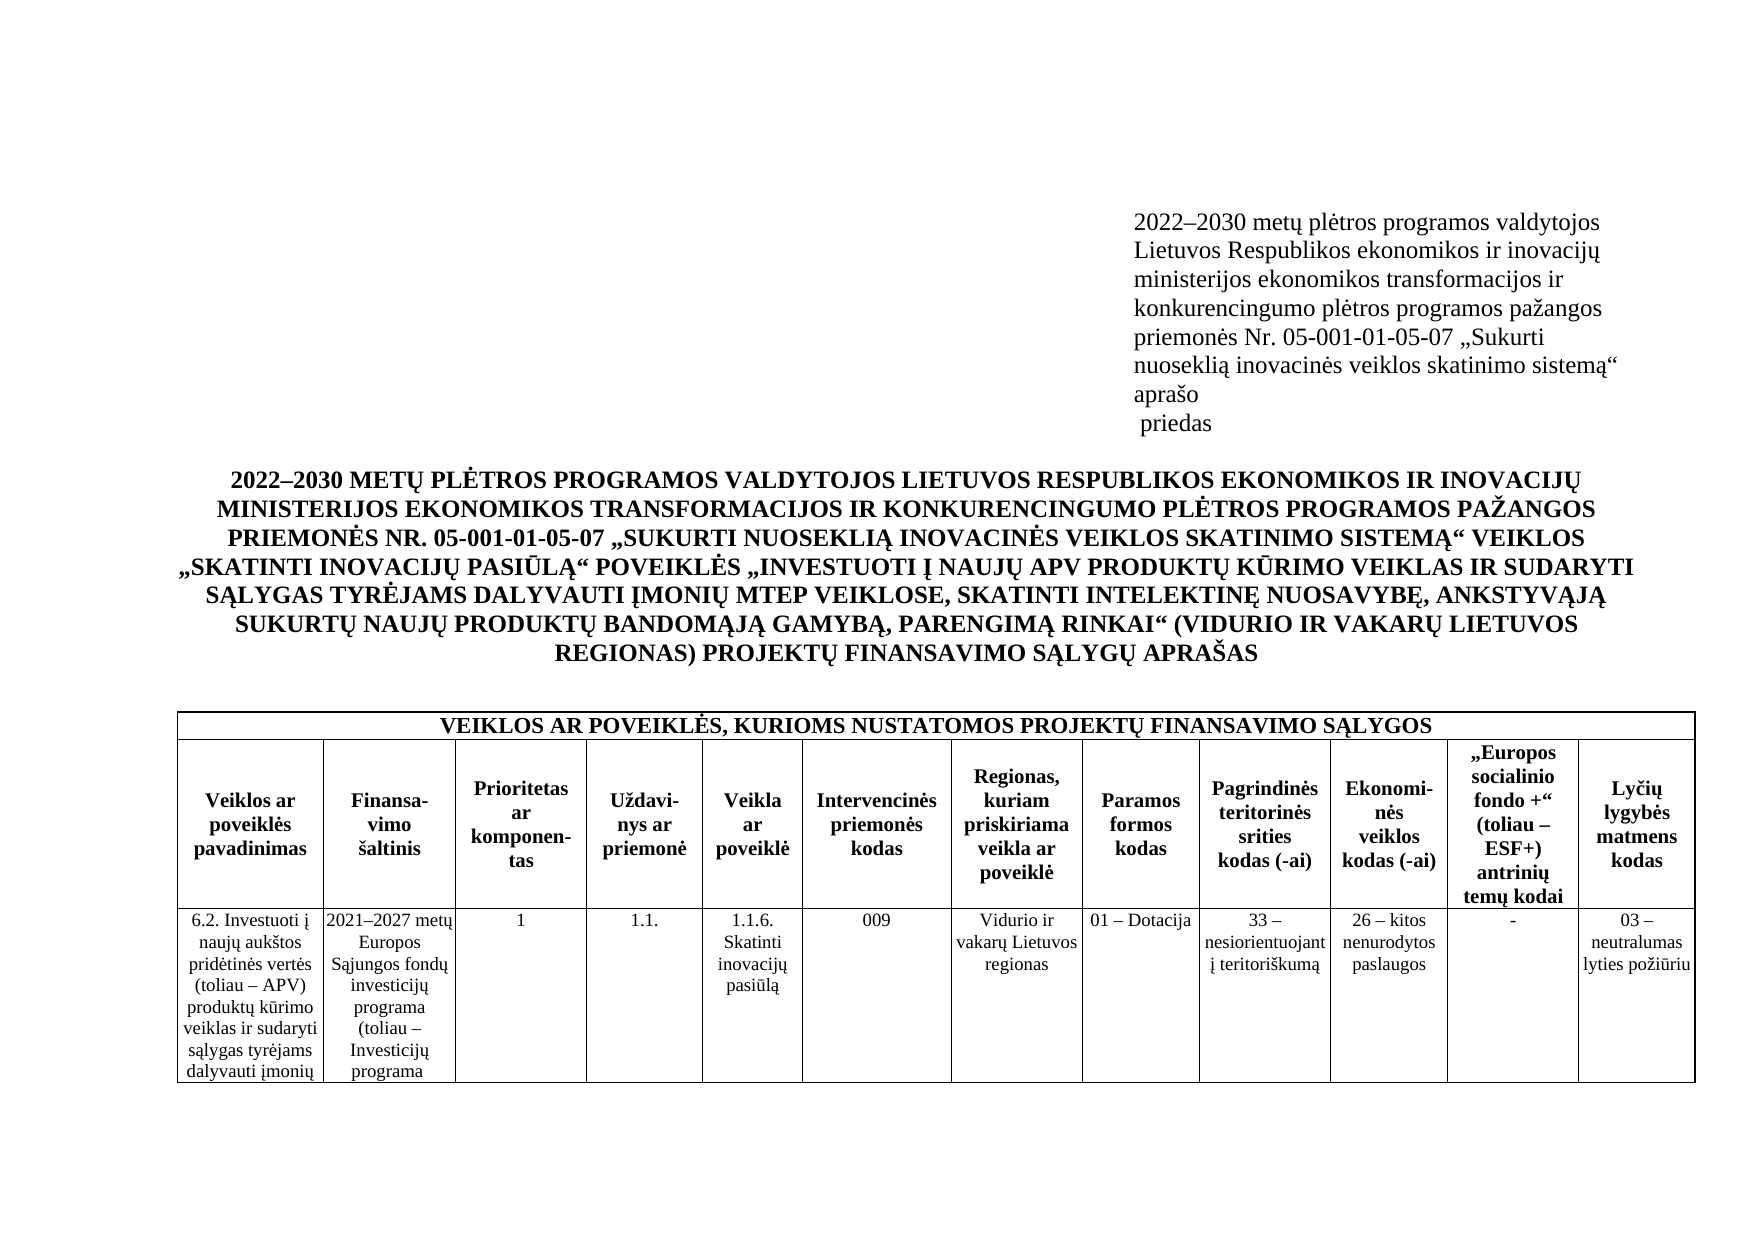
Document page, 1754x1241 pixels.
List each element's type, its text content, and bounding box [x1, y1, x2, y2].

text priedas [1133, 408, 1636, 437]
table_cell 33 – nesiorientuojant į teritoriškumą [1200, 909, 1330, 1082]
table_cell „Europos socialinio fondo +“ (toliau – ESF+) antrinių temų kodai [1448, 740, 1578, 908]
table_cell Veikla ar poveiklė [703, 740, 802, 908]
table_cell 1 [456, 909, 586, 1082]
table_cell Regionas, kuriam priskiriama veikla ar poveiklė [952, 740, 1082, 908]
text 2022–2030 METŲ PLĖTROS PROGRAMOS VALDYTOJOS LIETUVOS RESPUBLIKOS EKONOMIKOS IR INOVACIJŲ MINISTERIJOS EKONOMIKOS TRANSFORMACIJOS IR KONKURENCINGUMO PLĖTROS PROGRAMOS PAŽANGOS PRIEMONĖS NR. 05-001-01-05-07 „SUKURTI NUOSEKLIĄ INOVACINĖS VEIKLOS SKATINIMO SISTEMĄ“ VEIKLOS „Skatinti inovacijų pasiūlą“ poveiklės „INVESTUOTI Į NAUJŲ apv PRODUKTŲ KŪRIMO VEIKLAS IR SudarytI sąlygAs tyrėjams dalyvauti įmonių MTEP veiklose, skatinTI INTELEKTINĘ NUOSAVYBĘ, ankstyvĄJĄ sukurtų naujų produktų bandomĄJĄ gamybĄ, parengimĄ rinkai“ (VIDURIO IR VAKARŲ LIETUVOS REGIONAS) PROJEKTŲ FINANSAVIMO SĄLYGŲ APRAŠAS [177, 465, 1636, 667]
table_cell 03 – neutralumas lyties požiūriu [1579, 909, 1694, 1082]
table_cell Uždavi-nys ar priemonė [587, 740, 702, 908]
table_cell - [1448, 909, 1578, 1082]
table_cell Veiklos ar poveiklės pavadinimas [178, 740, 323, 908]
text 2022–2030 metų plėtros programos valdytojos Lietuvos Respublikos ekonomikos ir inovacijų ministerijos ekonomikos transformacijos ir konkurencingumo plėtros programos pažangos priemonės Nr. 05-001-01-05-07 „Sukurti nuoseklią inovacinės veiklos skatinimo sistemą“ aprašo [1133, 207, 1636, 408]
table_cell Vidurio ir vakarų Lietuvos regionas [952, 909, 1082, 1082]
table_cell 26 – kitos nenurodytos paslaugos [1331, 909, 1447, 1082]
table_cell Paramos formos kodas [1083, 740, 1199, 908]
table_cell 1.1. [587, 909, 702, 1082]
table_header VEIKLOS AR POVEIKLĖS, KURIOMS NUSTATOMOS PROJEKTŲ FINANSAVIMO SĄLYGOS [178, 713, 1694, 739]
table_cell Pagrindinės teritorinės srities kodas (-ai) [1200, 740, 1330, 908]
table_cell Prioritetas ar komponen-tas [456, 740, 586, 908]
table_cell Lyčių lygybės matmens kodas [1579, 740, 1694, 908]
table_cell 6.2. Investuoti į naujų aukštos pridėtinės vertės (toliau – APV) produktų kūrimo veiklas ir sudaryti sąlygas tyrėjams dalyvauti įmonių [178, 909, 323, 1082]
table_cell Finansa-vimo šaltinis [324, 740, 455, 908]
table_cell 009 [803, 909, 951, 1082]
table_cell 01 – Dotacija [1083, 909, 1199, 1082]
table_cell Intervencinės priemonės kodas [803, 740, 951, 908]
table_cell Ekonomi-nės veiklos kodas (-ai) [1331, 740, 1447, 908]
table_cell 2021–2027 metų Europos Sąjungos fondų investicijų programa (toliau – Investicijų programa [324, 909, 455, 1082]
table_cell 1.1.6. Skatinti inovacijų pasiūlą [703, 909, 802, 1082]
